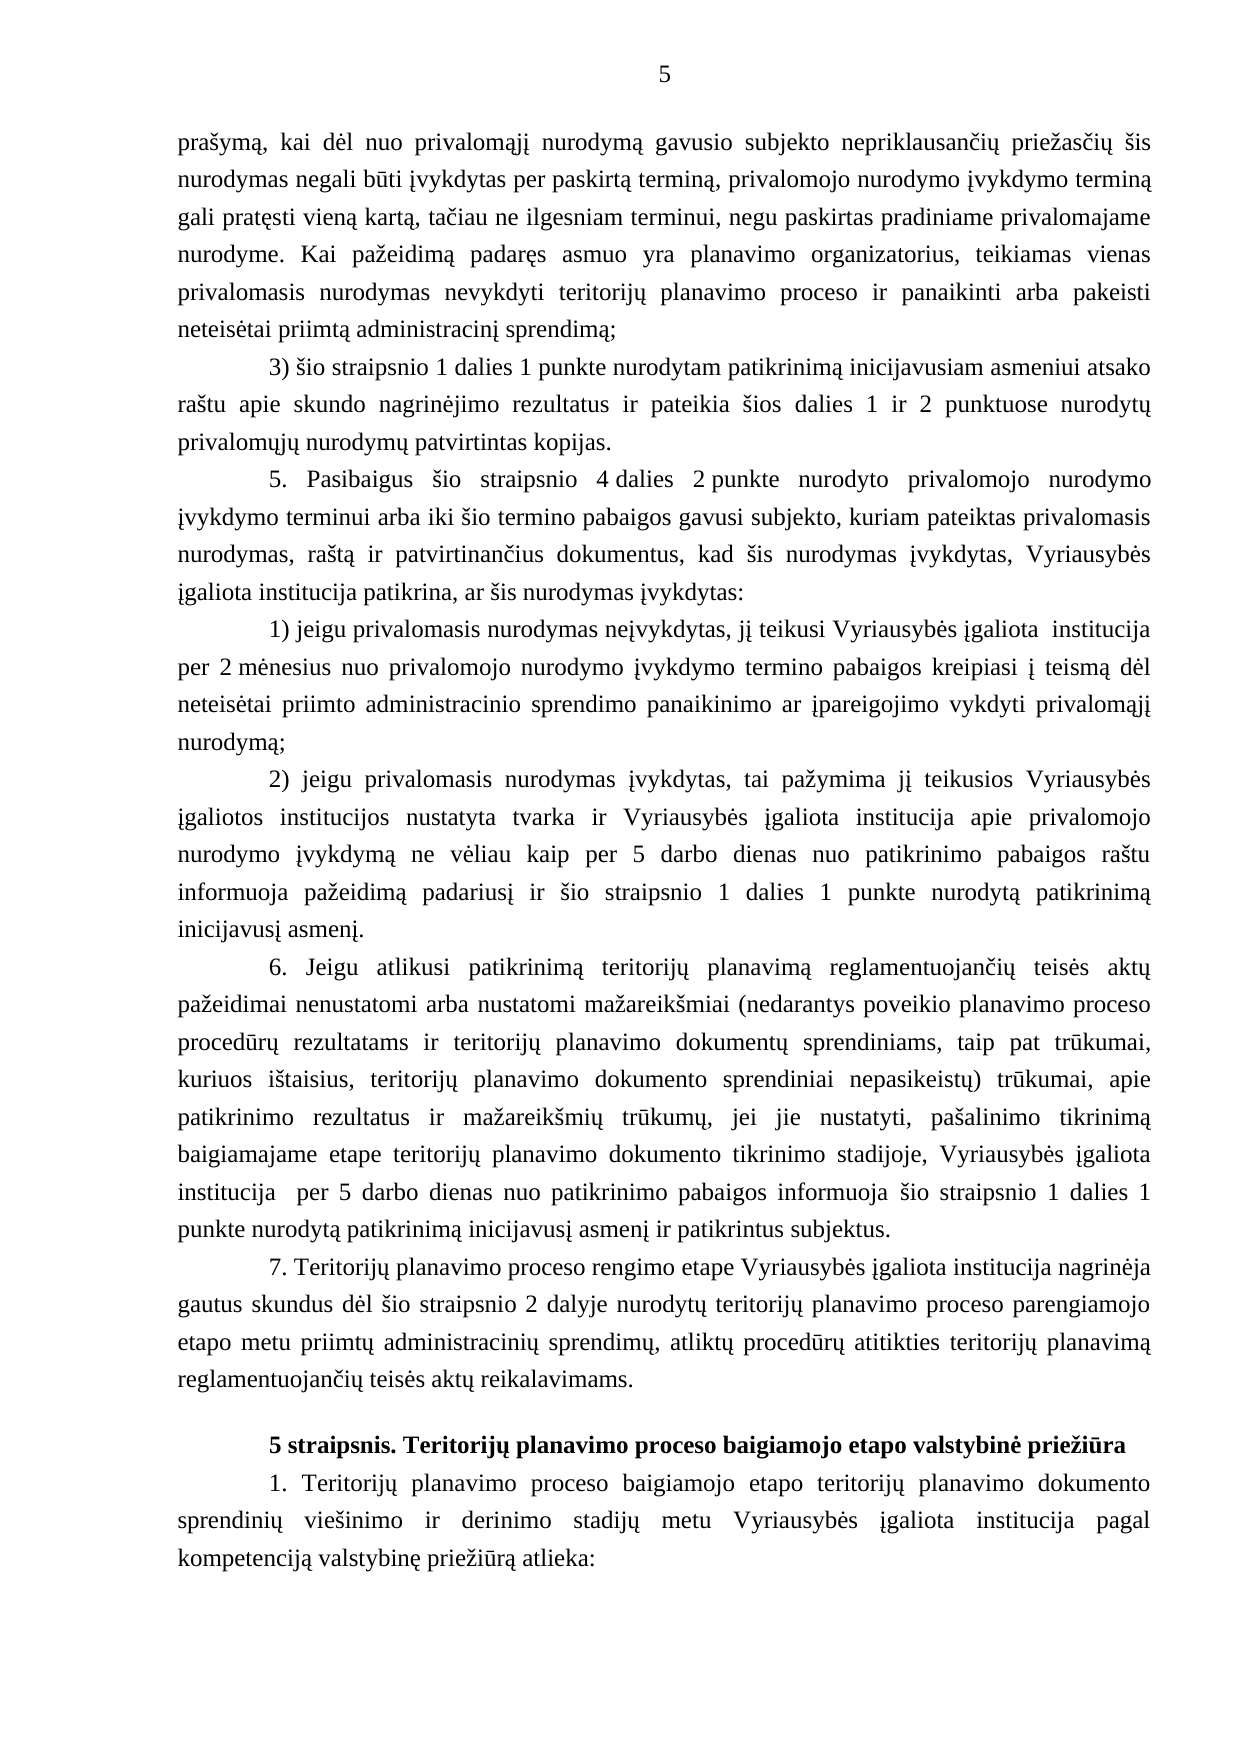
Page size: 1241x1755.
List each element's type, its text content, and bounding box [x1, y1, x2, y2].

text 5. Pasibaigus šio straipsnio 4 dalies 2 punkte nurodyto privalomojo nurodymo įvykdymo terminui arba iki šio termino pabaigos gavusi subjekto, kuriam pateiktas privalomasis nurodymas, raštą ir patvirtinančius dokumentus, kad šis nurodymas įvykdytas, Vyriausybės įgaliota institucija patikrina, ar šis nurodymas įvykdytas: [177, 456, 1152, 606]
text 5 straipsnis. Teritorijų planavimo proceso baigiamojo etapo valstybinė priežiūra [269, 1431, 1152, 1459]
text 1) jeigu privalomasis nurodymas neįvykdytas, jį teikusi Vyriausybės įgaliota institucija per 2 mėnesius nuo privalomojo nurodymo įvykdymo termino pabaigos kreipiasi į teismą dėl neteisėtai priimto administracinio sprendimo panaikinimo ar įpareigojimo vykdyti privalomąjį nurodymą; [177, 606, 1152, 756]
text 7. Teritorijų planavimo proceso rengimo etape Vyriausybės įgaliota institucija nagrinėja gautus skundus dėl šio straipsnio 2 dalyje nurodytų teritorijų planavimo proceso parengiamojo etapo metu priimtų administracinių sprendimų, atliktų procedūrų atitikties teritorijų planavimą reglamentuojančių teisės aktų reikalavimams. [177, 1243, 1152, 1393]
text 3) šio straipsnio 1 dalies 1 punkte nurodytam patikrinimą inicijavusiam asmeniui atsako raštu apie skundo nagrinėjimo rezultatus ir pateikia šios dalies 1 ir 2 punktuose nurodytų privalomųjų nurodymų patvirtintas kopijas. [177, 343, 1152, 456]
text prašymą, kai dėl nuo privalomąjį nurodymą gavusio subjekto nepriklausančių priežasčių šis nurodymas negali būti įvykdytas per paskirtą terminą, privalomojo nurodymo įvykdymo terminą gali pratęsti vieną kartą, tačiau ne ilgesniam terminui, negu paskirtas pradiniame privalomajame nurodyme. Kai pažeidimą padaręs asmuo yra planavimo organizatorius, teikiamas vienas privalomasis nurodymas nevykdyti teritorijų planavimo proceso ir panaikinti arba pakeisti neteisėtai priimtą administracinį sprendimą; [177, 118, 1152, 343]
text 1. Teritorijų planavimo proceso baigiamojo etapo teritorijų planavimo dokumento sprendinių viešinimo ir derinimo stadijų metu Vyriausybės įgaliota institucija pagal kompetenciją valstybinę priežiūrą atlieka: [177, 1459, 1152, 1572]
text 2) jeigu privalomasis nurodymas įvykdytas, tai pažymima jį teikusios Vyriausybės įgaliotos institucijos nustatyta tvarka ir Vyriausybės įgaliota institucija apie privalomojo nurodymo įvykdymą ne vėliau kaip per 5 darbo dienas nuo patikrinimo pabaigos raštu informuoja pažeidimą padariusį ir šio straipsnio 1 dalies 1 punkte nurodytą patikrinimą inicijavusį asmenį. [177, 756, 1152, 943]
text 6. Jeigu atlikusi patikrinimą teritorijų planavimą reglamentuojančių teisės aktų pažeidimai nenustatomi arba nustatomi mažareikšmiai (nedarantys poveikio planavimo proceso procedūrų rezultatams ir teritorijų planavimo dokumentų sprendiniams, taip pat trūkumai, kuriuos ištaisius, teritorijų planavimo dokumento sprendiniai nepasikeistų) trūkumai, apie patikrinimo rezultatus ir mažareikšmių trūkumų, jei jie nustatyti, pašalinimo tikrinimą baigiamajame etape teritorijų planavimo dokumento tikrinimo stadijoje, Vyriausybės įgaliota institucija per 5 darbo dienas nuo patikrinimo pabaigos informuoja šio straipsnio 1 dalies 1 punkte nurodytą patikrinimą inicijavusį asmenį ir patikrintus subjektus. [177, 943, 1152, 1243]
